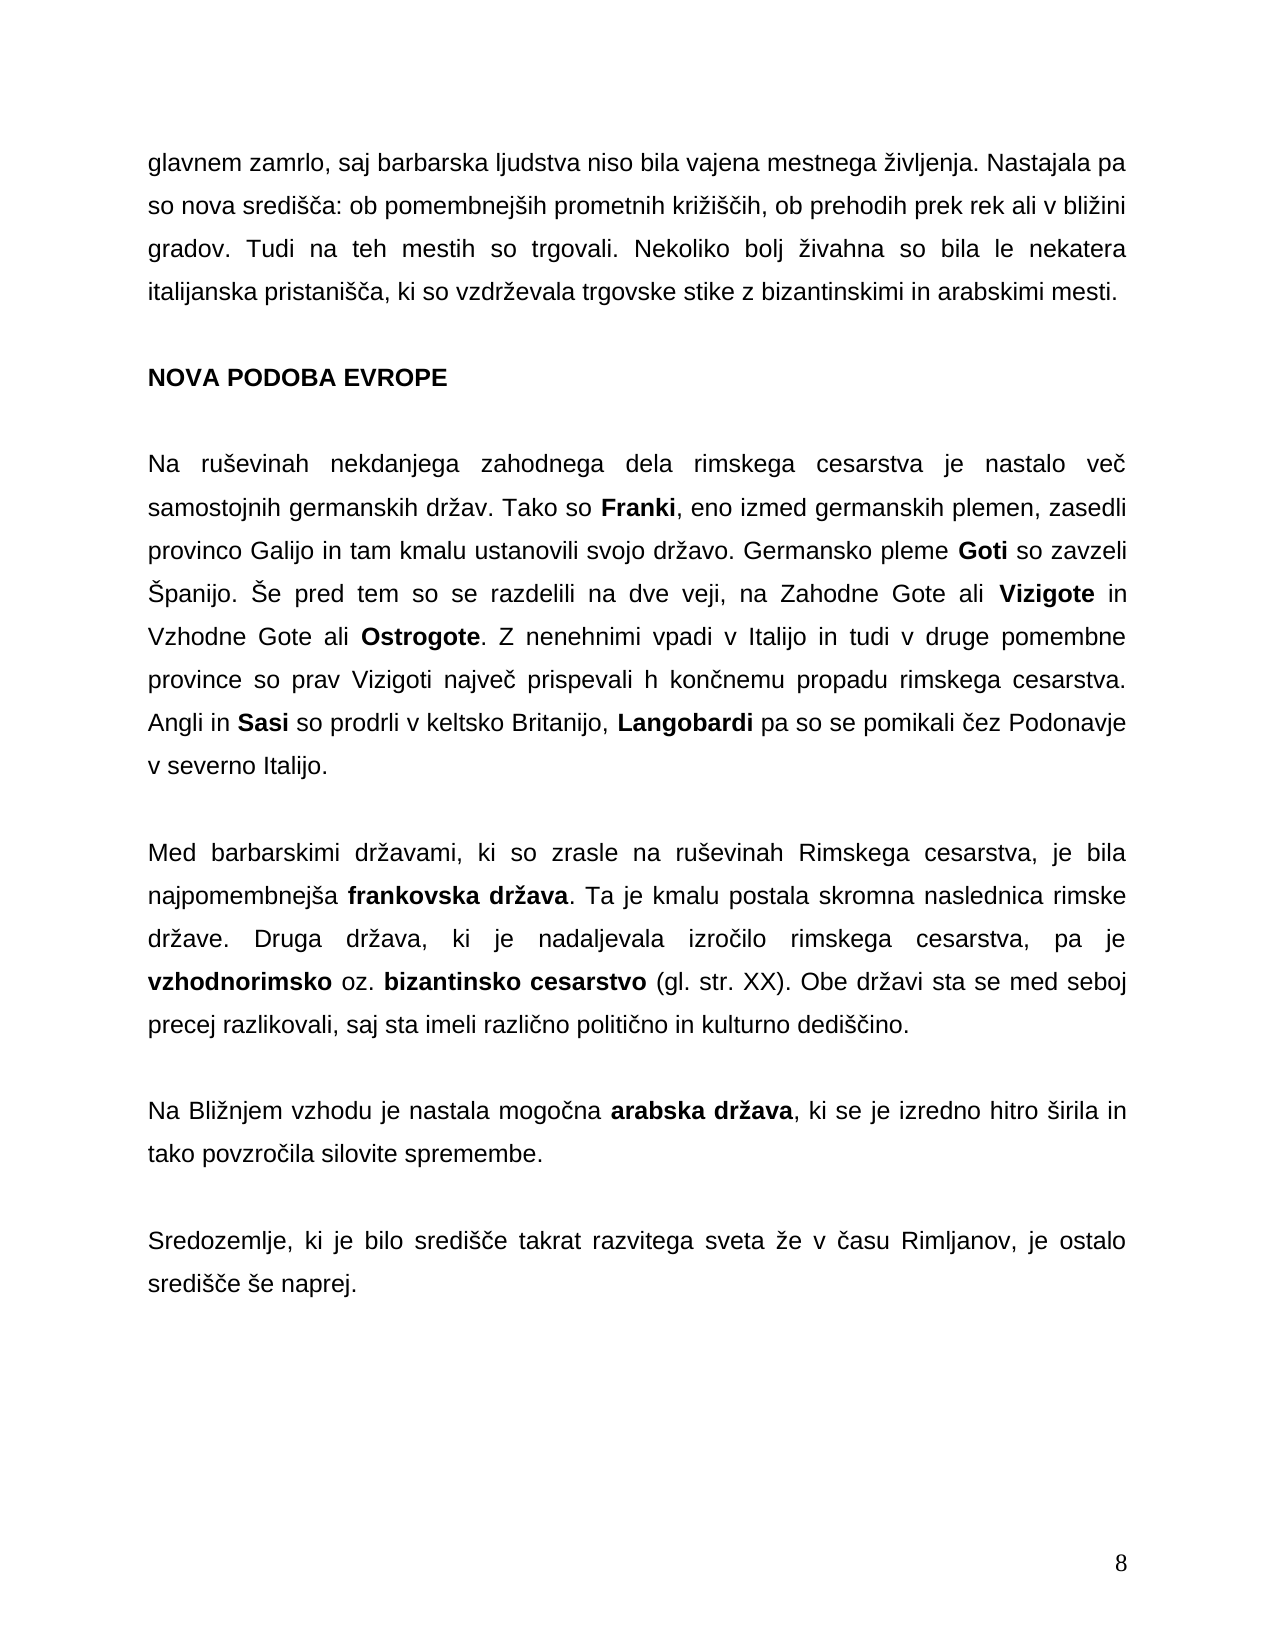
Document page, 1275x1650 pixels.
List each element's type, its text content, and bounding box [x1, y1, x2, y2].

text Med barbarskimi državami, ki so zrasle na ruševinah Rimskega cesarstva, je bila najpomembnejša frankovska država. Ta je kmalu postala skromna naslednica rimske države. Druga država, ki je nadaljevala izročilo rimskega cesarstva, pa je vzhodnorimsko oz. bizantinsko cesarstvo (gl. str. XX). Obe državi sta se med seboj precej razlikovali, saj sta imeli različno politično in kulturno dediščino. [148, 838, 1127, 1039]
text Sredozemlje, ki je bilo središče takrat razvitega sveta že v času Rimljanov, je ostalo središče še naprej. [148, 1226, 1127, 1298]
text Na Bližnjem vzhodu je nastala mogočna arabska država, ki se je izredno hitro širila in tako povzročila silovite spremembe. [148, 1096, 1127, 1168]
text glavnem zamrlo, saj barbarska ljudstva niso bila vajena mestnega življenja. Nastajala pa so nova središča: ob pomembnejših prometnih križiščih, ob prehodih prek rek ali v bližini gradov. Tudi na teh mestih so trgovali. Nekoliko bolj živahna so bila le nekatera italijanska pristanišča, ki so vzdrževala trgovske stike z bizantinskimi in arabskimi mesti. [148, 148, 1127, 306]
text NOVA PODOBA EVROPE [148, 363, 1127, 392]
text Na ruševinah nekdanjega zahodnega dela rimskega cesarstva je nastalo več samostojnih germanskih držav. Tako so Franki, eno izmed germanskih plemen, zasedli provinco Galijo in tam kmalu ustanovili svojo državo. Germansko pleme Goti so zavzeli Španijo. Še pred tem so se razdelili na dve veji, na Zahodne Gote ali Vizigote in Vzhodne Gote ali Ostrogote. Z nenehnimi vpadi v Italijo in tudi v druge pomembne province so prav Vizigoti največ prispevali h končnemu propadu rimskega cesarstva. Angli in Sasi so prodrli v keltsko Britanijo, Langobardi pa so se pomikali čez Podonavje v severno Italijo. [148, 449, 1127, 780]
